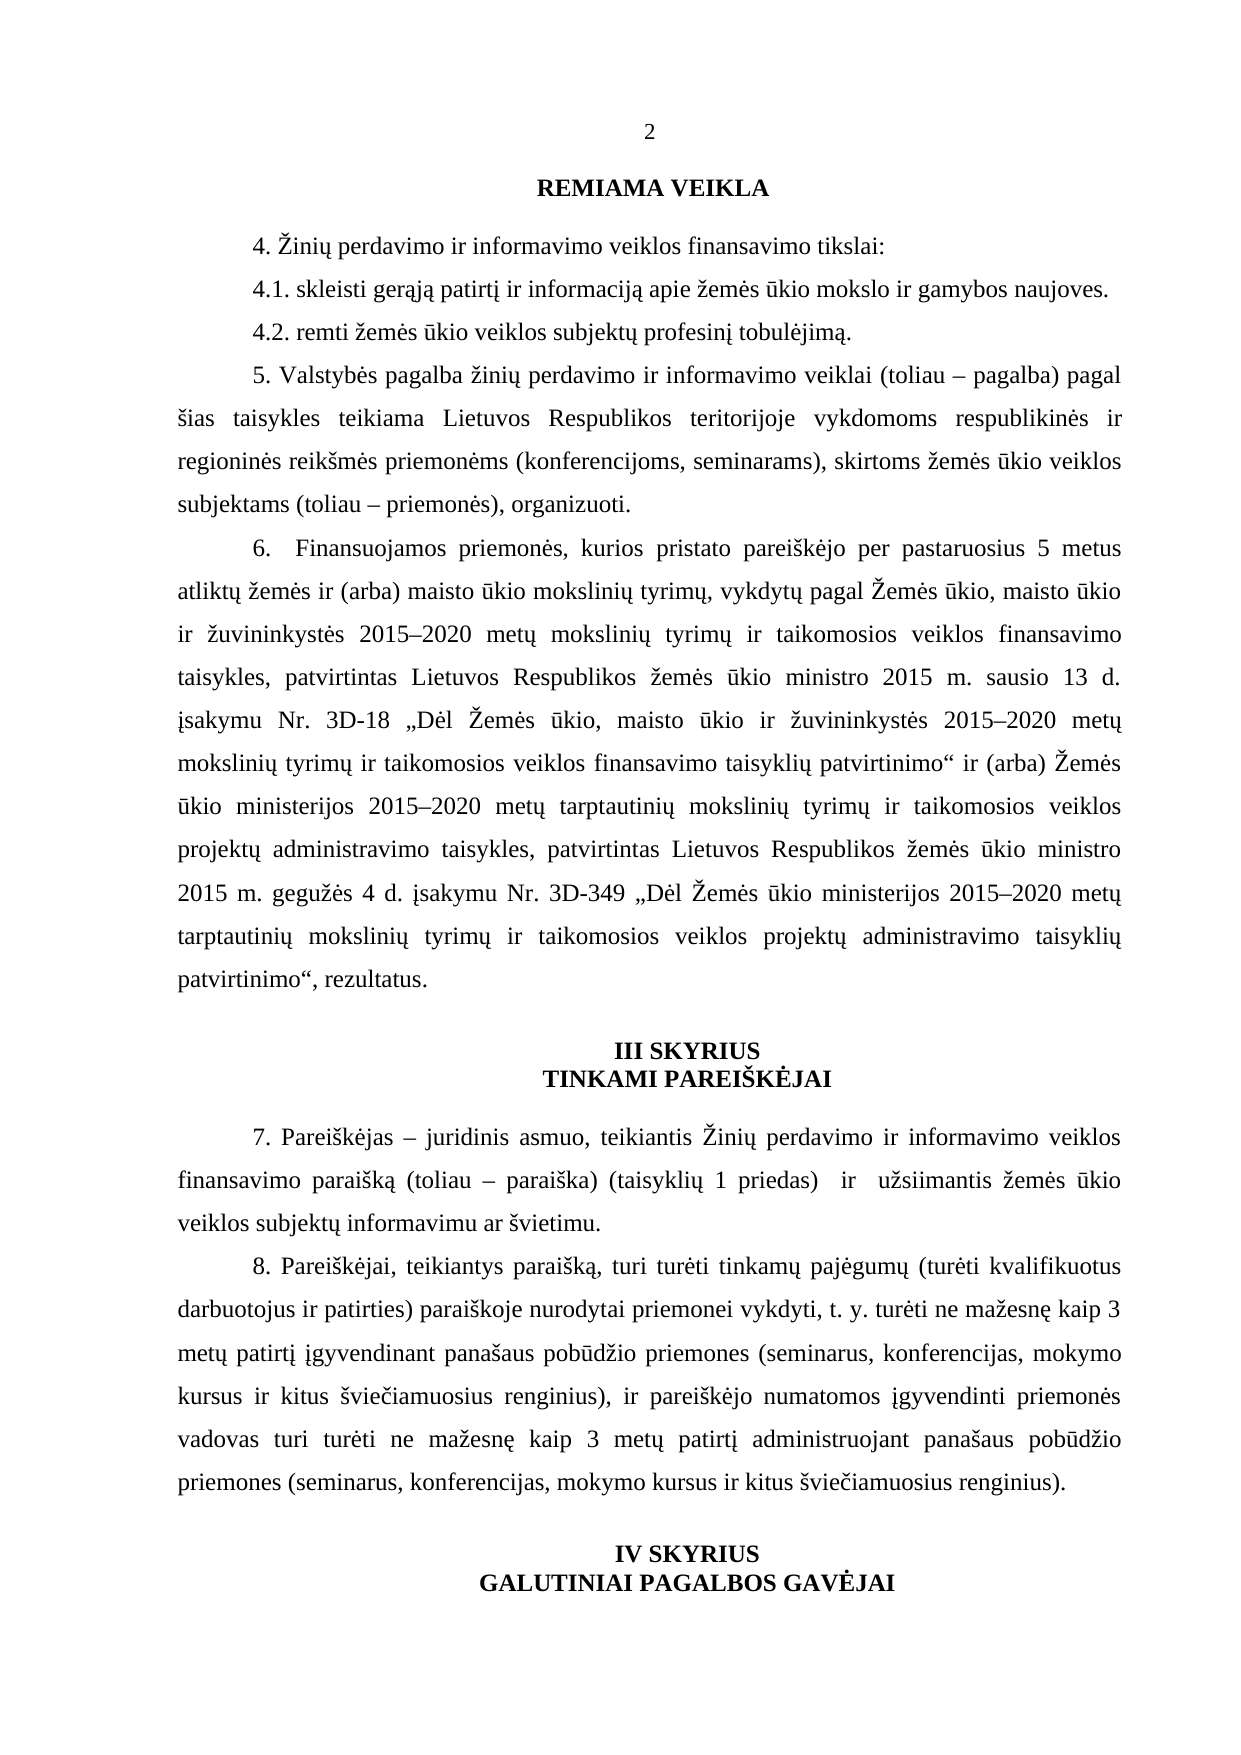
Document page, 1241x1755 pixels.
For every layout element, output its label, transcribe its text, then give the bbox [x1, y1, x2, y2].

text 7. Pareiškėjas – juridinis asmuo, teikiantis Žinių perdavimo ir informavimo veiklos finansavimo paraišką (toliau – paraiška) (taisyklių 1 priedas) ir užsiimantis žemės ūkio veiklos subjektų informavimu ar švietimu. [177, 1122, 1122, 1237]
text 4. Žinių perdavimo ir informavimo veiklos finansavimo tikslai: [177, 231, 1122, 259]
text IV SKYRIUS [177, 1539, 1122, 1568]
text REMIAMA VEIKLA [177, 173, 1122, 202]
text 4.2. remti žemės ūkio veiklos subjektų profesinį tobulėjimą. [177, 317, 1122, 346]
text 6. Finansuojamos priemonės, kurios pristato pareiškėjo per pastaruosius 5 metus atliktų žemės ir (arba) maisto ūkio mokslinių tyrimų, vykdytų pagal Žemės ūkio, maisto ūkio ir žuvininkystės 2015–2020 metų mokslinių tyrimų ir taikomosios veiklos finansavimo taisykles, patvirtintas Lietuvos Respublikos žemės ūkio ministro 2015 m. sausio 13 d. įsakymu Nr. 3D-18 „Dėl Žemės ūkio, maisto ūkio ir žuvininkystės 2015–2020 metų mokslinių tyrimų ir taikomosios veiklos finansavimo taisyklių patvirtinimo“ ir (arba) Žemės ūkio ministerijos 2015–2020 metų tarptautinių mokslinių tyrimų ir taikomosios veiklos projektų administravimo taisykles, patvirtintas Lietuvos Respublikos žemės ūkio ministro 2015 m. gegužės 4 d. įsakymu Nr. 3D-349 „Dėl Žemės ūkio ministerijos 2015–2020 metų tarptautinių mokslinių tyrimų ir taikomosios veiklos projektų administravimo taisyklių patvirtinimo“, rezultatus. [177, 533, 1122, 993]
text TINKAMI PAREIŠKĖJAI [177, 1064, 1122, 1093]
text 8. Pareiškėjai, teikiantys paraišką, turi turėti tinkamų pajėgumų (turėti kvalifikuotus darbuotojus ir patirties) paraiškoje nurodytai priemonei vykdyti, t. y. turėti ne mažesnę kaip 3 metų patirtį įgyvendinant panašaus pobūdžio priemones (seminarus, konferencijas, mokymo kursus ir kitus šviečiamuosius renginius), ir pareiškėjo numatomos įgyvendinti priemonės vadovas turi turėti ne mažesnę kaip 3 metų patirtį administruojant panašaus pobūdžio priemones (seminarus, konferencijas, mokymo kursus ir kitus šviečiamuosius renginius). [177, 1251, 1122, 1496]
text GALUTINIAI PAGALBOS GAVĖJAI [177, 1568, 1122, 1596]
text 4.1. skleisti gerąją patirtį ir informaciją apie žemės ūkio mokslo ir gamybos naujoves. [177, 274, 1122, 303]
text III SKYRIUS [177, 1036, 1122, 1064]
text 5. Valstybės pagalba žinių perdavimo ir informavimo veiklai (toliau – pagalba) pagal šias taisykles teikiama Lietuvos Respublikos teritorijoje vykdomoms respublikinės ir regioninės reikšmės priemonėms (konferencijoms, seminarams), skirtoms žemės ūkio veiklos subjektams (toliau – priemonės), organizuoti. [177, 360, 1122, 518]
